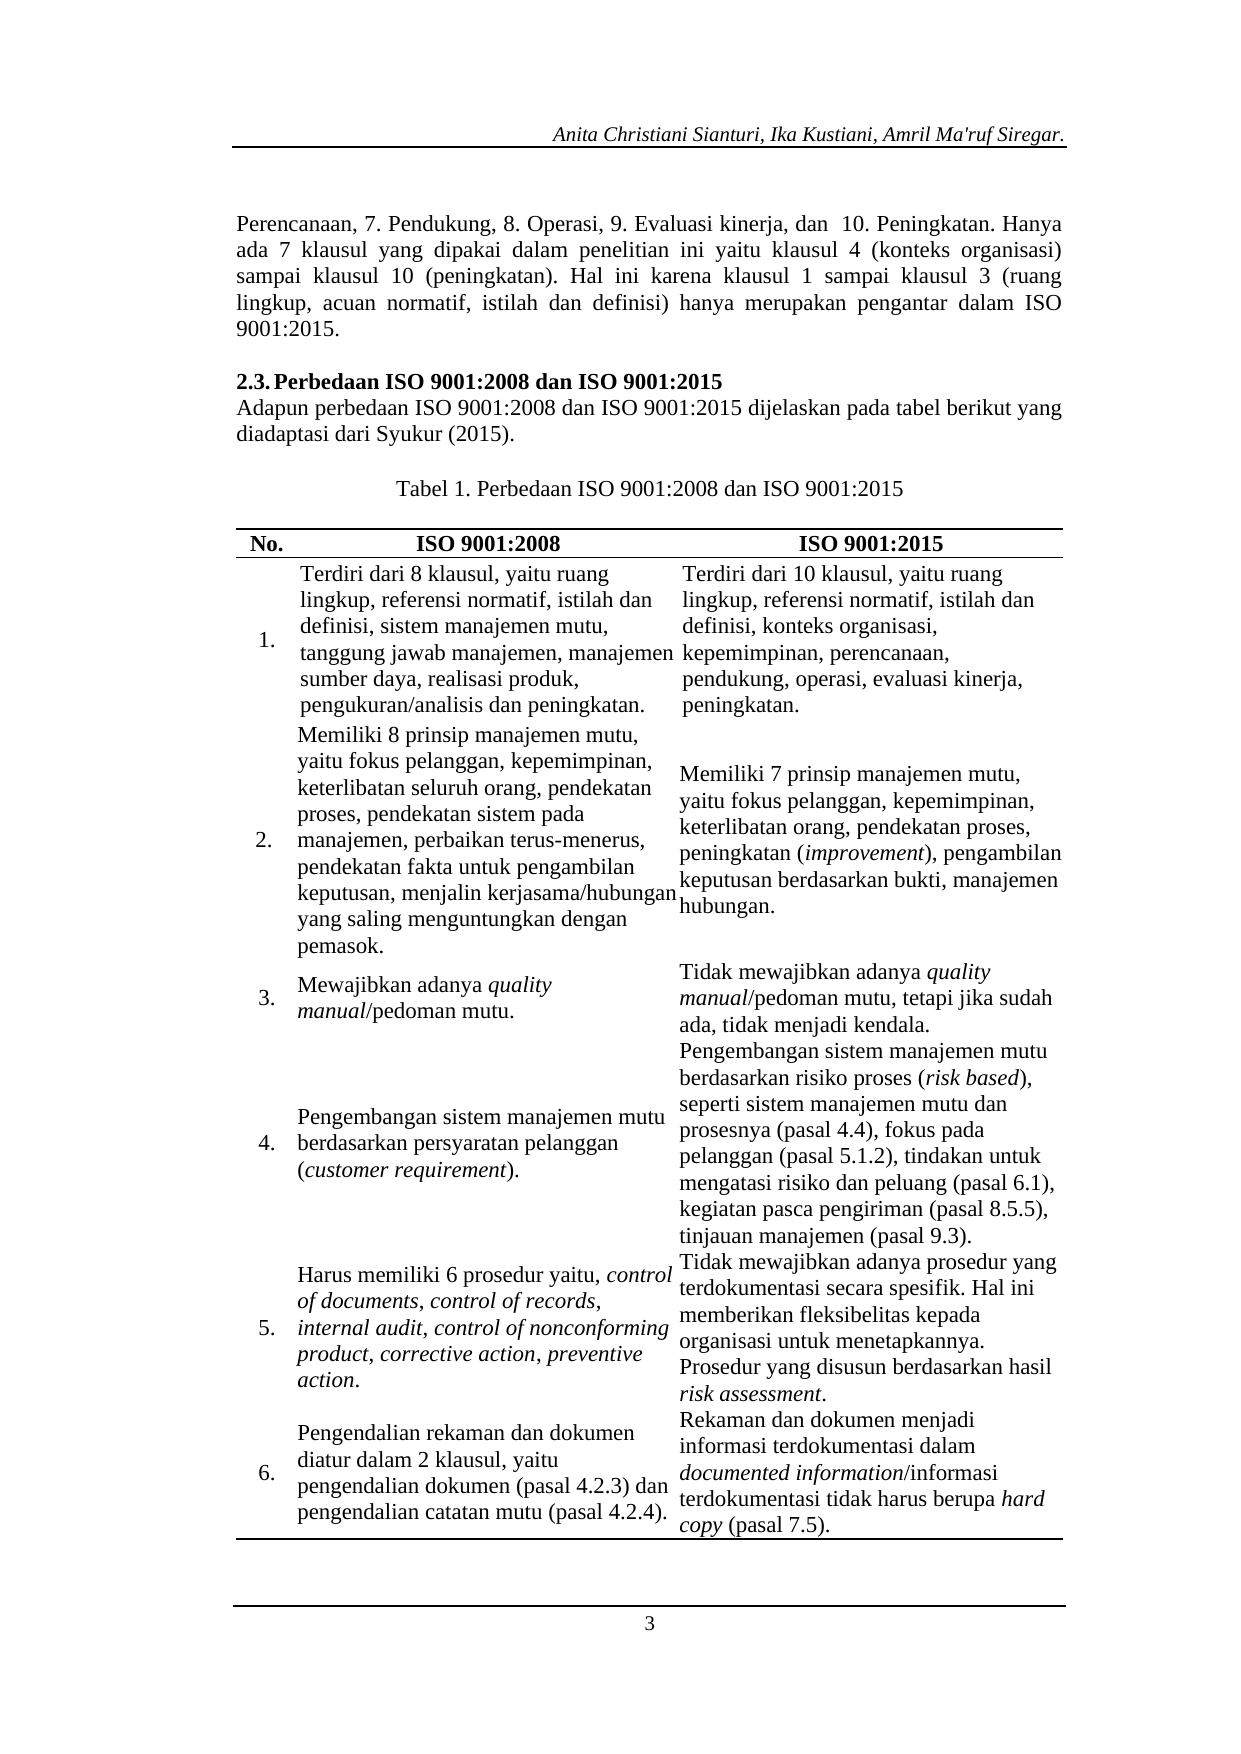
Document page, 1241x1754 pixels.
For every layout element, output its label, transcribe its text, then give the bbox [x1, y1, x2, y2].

table_cell 4. [236, 1037, 297, 1248]
table_cell 5. [236, 1248, 297, 1406]
list Perbedaan ISO 9001:2008 dan ISO 9001:2015 [236, 368, 1063, 394]
table_cell Tidak mewajibkan adanya prosedur yang terdokumentasi secara spesifik. Hal ini memberikan fleksibelitas kepada organisasi untuk menetapkannya. Prosedur yang disusun berdasarkan hasil risk assessment. [679, 1248, 1063, 1406]
table_cell Pengembangan sistem manajemen mutu berdasarkan risiko proses (risk based), seperti sistem manajemen mutu dan prosesnya (pasal 4.4), fokus pada pelanggan (pasal 5.1.2), tindakan untuk mengatasi risiko dan peluang (pasal 6.1), kegiatan pasca pengiriman (pasal 8.5.5), tinjauan manajemen (pasal 9.3). [679, 1037, 1063, 1248]
table_cell Memiliki 8 prinsip manajemen mutu, yaitu fokus pelanggan, kepemimpinan, keterlibatan seluruh orang, pendekatan proses, pendekatan sistem pada manajemen, perbaikan terus-menerus, pendekatan fakta untuk pengambilan keputusan, menjalin kerjasama/hubungan yang saling menguntungkan dengan pemasok. [297, 721, 679, 958]
table_cell Terdiri dari 8 klausul, yaitu ruang lingkup, referensi normatif, istilah dan definisi, sistem manajemen mutu, tanggung jawab manajemen, manajemen sumber daya, realisasi produk, pengukuran/analisis dan peningkatan. [297, 558, 679, 721]
text Tabel 1. Perbedaan ISO 9001:2008 dan ISO 9001:2015 [236, 476, 1063, 502]
table_cell Terdiri dari 10 klausul, yaitu ruang lingkup, referensi normatif, istilah dan definisi, konteks organisasi, kepemimpinan, perencanaan, pendukung, operasi, evaluasi kinerja, peningkatan. [679, 558, 1063, 721]
table_cell Harus memiliki 6 prosedur yaitu, control of documents, control of records, internal audit, control of nonconforming product, corrective action, preventive action. [297, 1248, 679, 1406]
table_cell 1. [236, 558, 297, 721]
table_cell Pengendalian rekaman dan dokumen diatur dalam 2 klausul, yaitu pengendalian dokumen (pasal 4.2.3) dan pengendalian catatan mutu (pasal 4.2.4). [297, 1406, 679, 1538]
text Perencanaan, 7. Pendukung, 8. Operasi, 9. Evaluasi kinerja, dan 10. Peningkatan. Hanya ada 7 klausul yang dipakai dalam penelitian ini yaitu klausul 4 (konteks organisasi) sampai klausul 10 (peningkatan). Hal ini karena klausul 1 sampai klausul 3 (ruang lingkup, acuan normatif, istilah dan definisi) hanya merupakan pengantar dalam ISO 9001:2015. [236, 209, 1063, 341]
table_header No. [236, 530, 297, 557]
table_cell Memiliki 7 prinsip manajemen mutu, yaitu fokus pelanggan, kepemimpinan, keterlibatan orang, pendekatan proses, peningkatan (improvement), pengambilan keputusan berdasarkan bukti, manajemen hubungan. [679, 721, 1063, 958]
table_cell 6. [236, 1406, 297, 1538]
table_cell 3. [236, 958, 297, 1037]
table_cell Pengembangan sistem manajemen mutu berdasarkan persyaratan pelanggan (customer requirement). [297, 1037, 679, 1248]
table_cell Rekaman dan dokumen menjadi informasi terdokumentasi dalam documented information/informasi terdokumentasi tidak harus berupa hard copy (pasal 7.5). [679, 1406, 1063, 1538]
text Adapun perbedaan ISO 9001:2008 dan ISO 9001:2015 dijelaskan pada tabel berikut yang diadaptasi dari Syukur (2015). [236, 394, 1063, 447]
table_cell Mewajibkan adanya quality manual/pedoman mutu. [297, 958, 679, 1037]
table_header ISO 9001:2015 [679, 530, 1063, 557]
table_cell 2. [236, 721, 297, 958]
table_cell Tidak mewajibkan adanya quality manual/pedoman mutu, tetapi jika sudah ada, tidak menjadi kendala. [679, 958, 1063, 1037]
table_header ISO 9001:2008 [297, 530, 679, 557]
